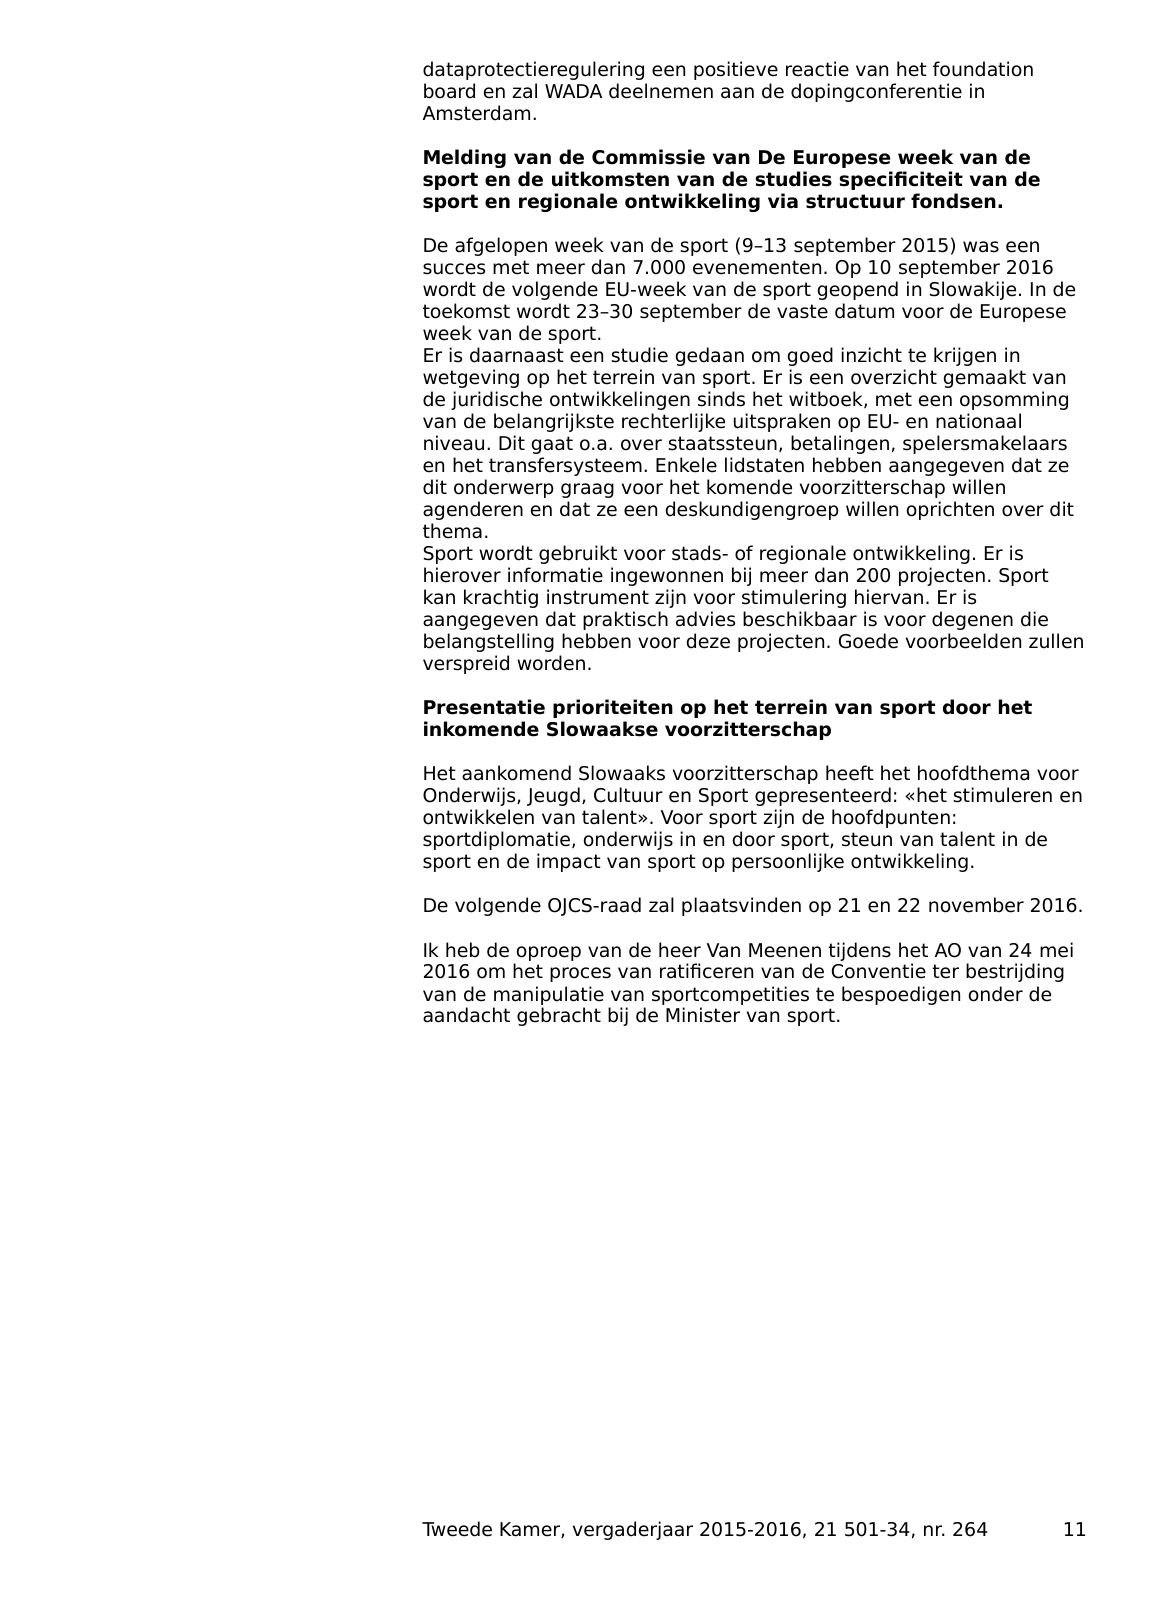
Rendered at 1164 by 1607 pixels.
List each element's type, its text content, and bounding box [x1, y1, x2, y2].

subtitle Melding van de Commissie van De Europese week van de sport en de uitkomsten van de studies specificiteit van de sport en regionale ontwikkeling via structuur fondsen. [422, 147, 1087, 213]
text Er is daarnaast een studie gedaan om goed inzicht te krijgen in wetgeving op het terrein van sport. Er is een overzicht gemaakt van de juridische ontwikkelingen sinds het witboek, met een opsomming van de belangrijkste rechterlijke uitspraken op EU- en nationaal niveau. Dit gaat o.a. over staatssteun, betalingen, spelersmakelaars en het transfersysteem. Enkele lidstaten hebben aangegeven dat ze dit onderwerp graag voor het komende voorzitterschap willen agenderen en dat ze een deskundigengroep willen oprichten over dit thema. [422, 345, 1087, 543]
text De afgelopen week van de sport (9–13 september 2015) was een succes met meer dan 7.000 evenementen. Op 10 september 2016 wordt de volgende EU-week van de sport geopend in Slowakije. In de toekomst wordt 23–30 september de vaste datum voor de Europese week van de sport. [422, 235, 1087, 345]
text dataprotectieregulering een positieve reactie van het foundation board en zal WADA deelnemen aan de dopingconferentie in Amsterdam. [422, 59, 1087, 125]
text Ik heb de oproep van de heer Van Meenen tijdens het AO van 24 mei 2016 om het proces van ratificeren van de Conventie ter bestrijding van de manipulatie van sportcompetities te bespoedigen onder de aandacht gebracht bij de Minister van sport. [422, 939, 1087, 1027]
text Sport wordt gebruikt voor stads- of regionale ontwikkeling. Er is hierover informatie ingewonnen bij meer dan 200 projecten. Sport kan krachtig instrument zijn voor stimulering hiervan. Er is aangegeven dat praktisch advies beschikbaar is voor degenen die belangstelling hebben voor deze projecten. Goede voorbeelden zullen verspreid worden. [422, 543, 1087, 675]
text De volgende OJCS-raad zal plaatsvinden op 21 en 22 november 2016. [422, 895, 1087, 917]
text Het aankomend Slowaaks voorzitterschap heeft het hoofdthema voor Onderwijs, Jeugd, Cultuur en Sport gepresenteerd: «het stimuleren en ontwikkelen van talent». Voor sport zijn de hoofdpunten: sportdiplomatie, onderwijs in en door sport, steun van talent in de sport en de impact van sport op persoonlijke ontwikkeling. [422, 763, 1087, 873]
subtitle Presentatie prioriteiten op het terrein van sport door het inkomende Slowaakse voorzitterschap [422, 697, 1087, 741]
